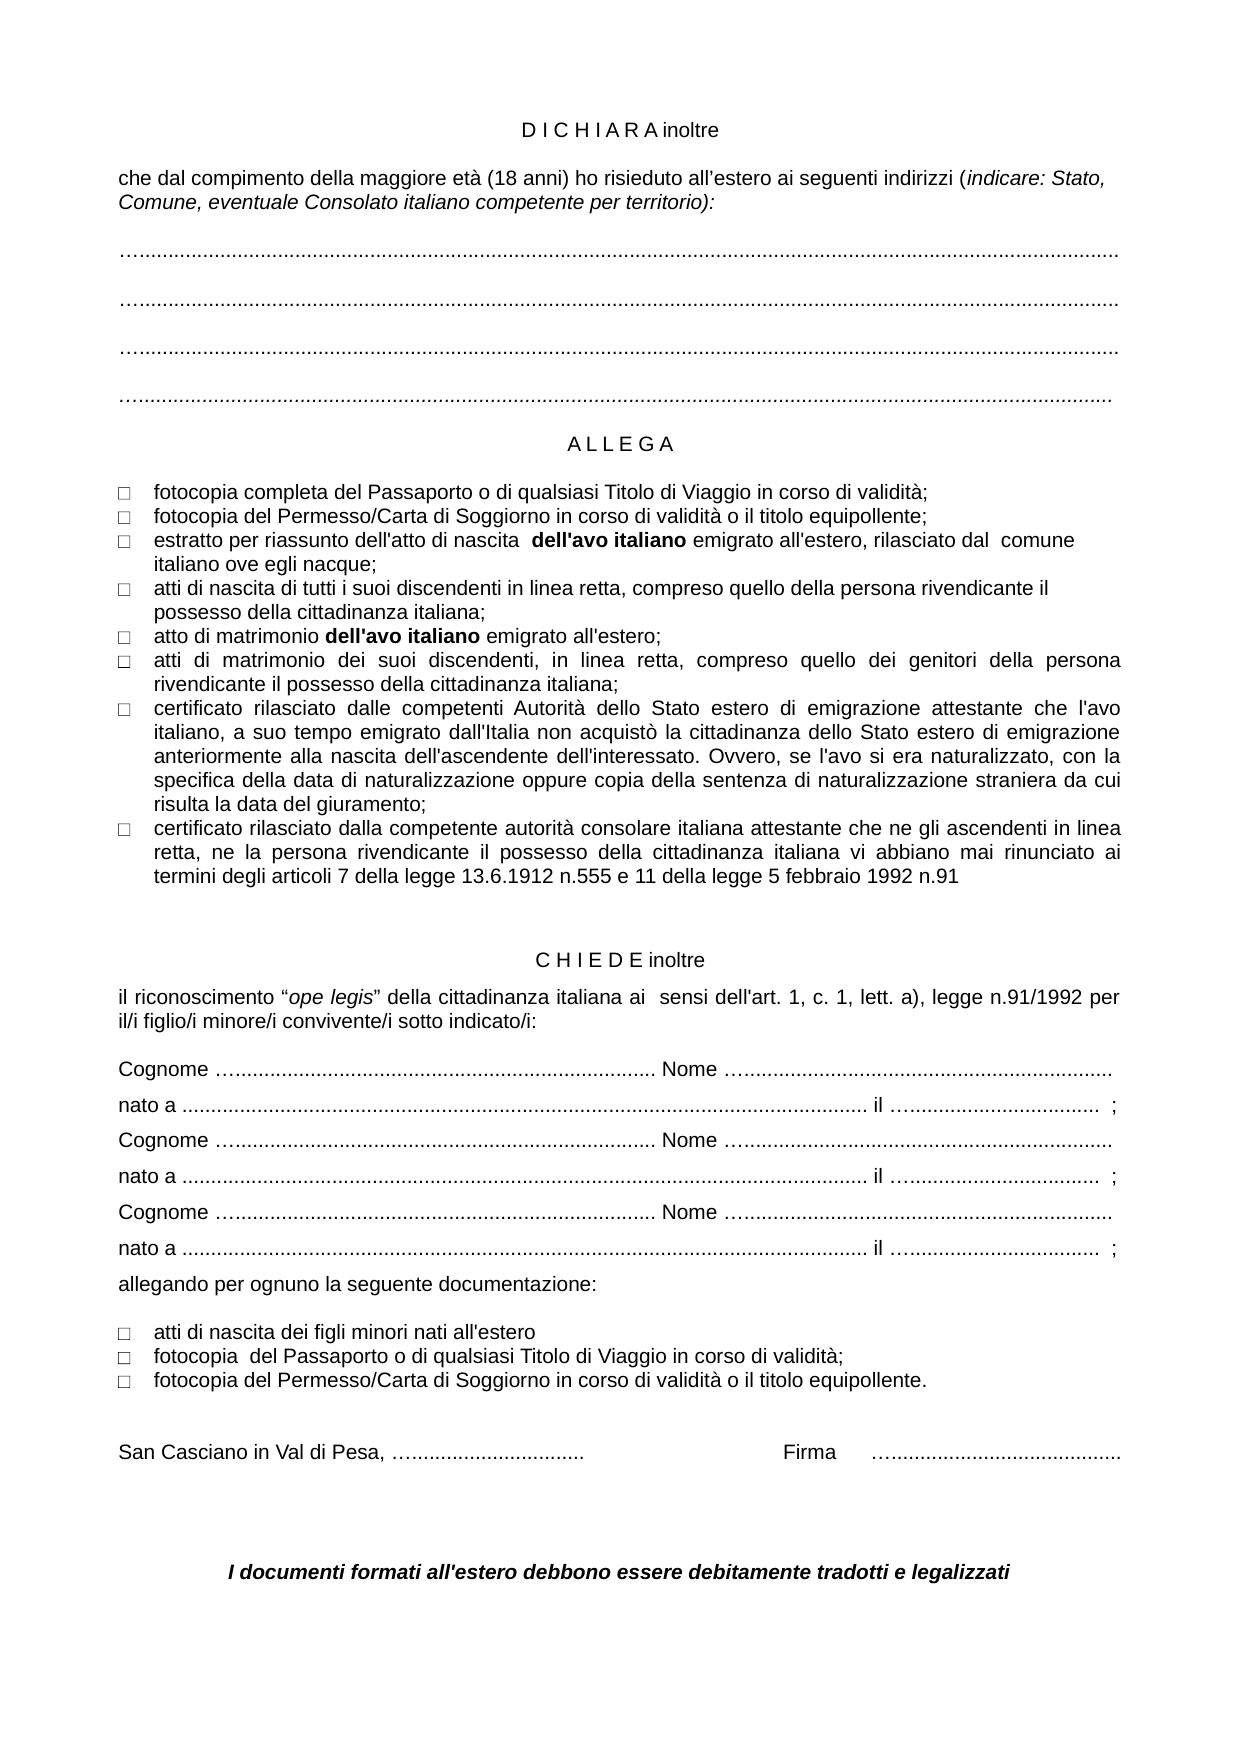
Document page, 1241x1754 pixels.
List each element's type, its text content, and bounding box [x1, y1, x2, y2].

list fotocopia del Permesso/Carta di Soggiorno in corso di validità o il titolo equipollente; [118, 504, 1122, 528]
list certificato rilasciato dalle competenti Autorità dello Stato estero di emigrazione attestante che l'avo italiano, a suo tempo emigrato dall'Italia non acquistò la cittadinanza dello Stato estero di emigrazione anteriormente alla nascita dell'ascendente dell'interessato. Ovvero, se l'avo si era naturalizzato, con la specifica della data di naturalizzazione oppure copia della sentenza di naturalizzazione straniera da cui risulta la data del giuramento; [118, 696, 1122, 816]
list fotocopia del Permesso/Carta di Soggiorno in corso di validità o il titolo equipollente. [118, 1368, 1122, 1392]
text Cognome …......................................................................... Nome …................................................................ [118, 1128, 1122, 1152]
list atti di matrimonio dei suoi discendenti, in linea retta, compreso quello dei genitori della persona rivendicante il possesso della cittadinanza italiana; [118, 648, 1122, 696]
text I documenti formati all'estero debbono essere debitamente tradotti e legalizzati [118, 1560, 1122, 1584]
text …......................................................................................................................................................................... [118, 383, 1122, 407]
list atto di matrimonio dell'avo italiano emigrato all'estero; [118, 624, 1122, 648]
text nato a ....................................................................................................................... il …................................. ; [118, 1164, 1122, 1188]
list atti di nascita dei figli minori nati all'estero [118, 1320, 1122, 1344]
list fotocopia del Passaporto o di qualsiasi Titolo di Viaggio in corso di validità; [118, 1344, 1122, 1368]
text nato a ....................................................................................................................... il …................................. ; [118, 1092, 1122, 1116]
text ….......................................................................................................................................................................... [118, 238, 1122, 262]
list estratto per riassunto dell'atto di nascita dell'avo italiano emigrato all'estero, rilasciato dal comune italiano ove egli nacque; [118, 528, 1122, 576]
text Cognome …......................................................................... Nome …................................................................ [118, 1056, 1122, 1080]
list certificato rilasciato dalla competente autorità consolare italiana attestante che ne gli ascendenti in linea retta, ne la persona rivendicante il possesso della cittadinanza italiana vi abbiano mai rinunciato ai termini degli articoli 7 della legge 13.6.1912 n.555 e 11 della legge 5 febbraio 1992 n.91 [118, 816, 1122, 888]
text Cognome …......................................................................... Nome …................................................................ [118, 1200, 1122, 1224]
text allegando per ognuno la seguente documentazione: [118, 1272, 1122, 1296]
text A L L E G A [118, 432, 1122, 456]
list atti di nascita di tutti i suoi discendenti in linea retta, compreso quello della persona rivendicante il possesso della cittadinanza italiana; [118, 576, 1122, 624]
text ….......................................................................................................................................................................... [118, 335, 1122, 359]
text D I C H I A R A inoltre [118, 118, 1122, 142]
list fotocopia completa del Passaporto o di qualsiasi Titolo di Viaggio in corso di validità; [118, 479, 1122, 504]
text nato a ....................................................................................................................... il …................................. ; [118, 1236, 1122, 1260]
text San Casciano in Val di Pesa, ….............................. Firma …........................................ [118, 1440, 1122, 1488]
text che dal compimento della maggiore età (18 anni) ho risieduto all’estero ai seguenti indirizzi (indicare: Stato, Comune, eventuale Consolato italiano competente per territorio): [118, 166, 1122, 214]
text ….......................................................................................................................................................................... [118, 286, 1122, 310]
text C H I E D E inoltre [118, 948, 1122, 972]
text il riconoscimento “ope legis” della cittadinanza italiana ai sensi dell'art. 1, c. 1, lett. a), legge n.91/1992 per il/i figlio/i minore/i convivente/i sotto indicato/i: [118, 984, 1122, 1032]
